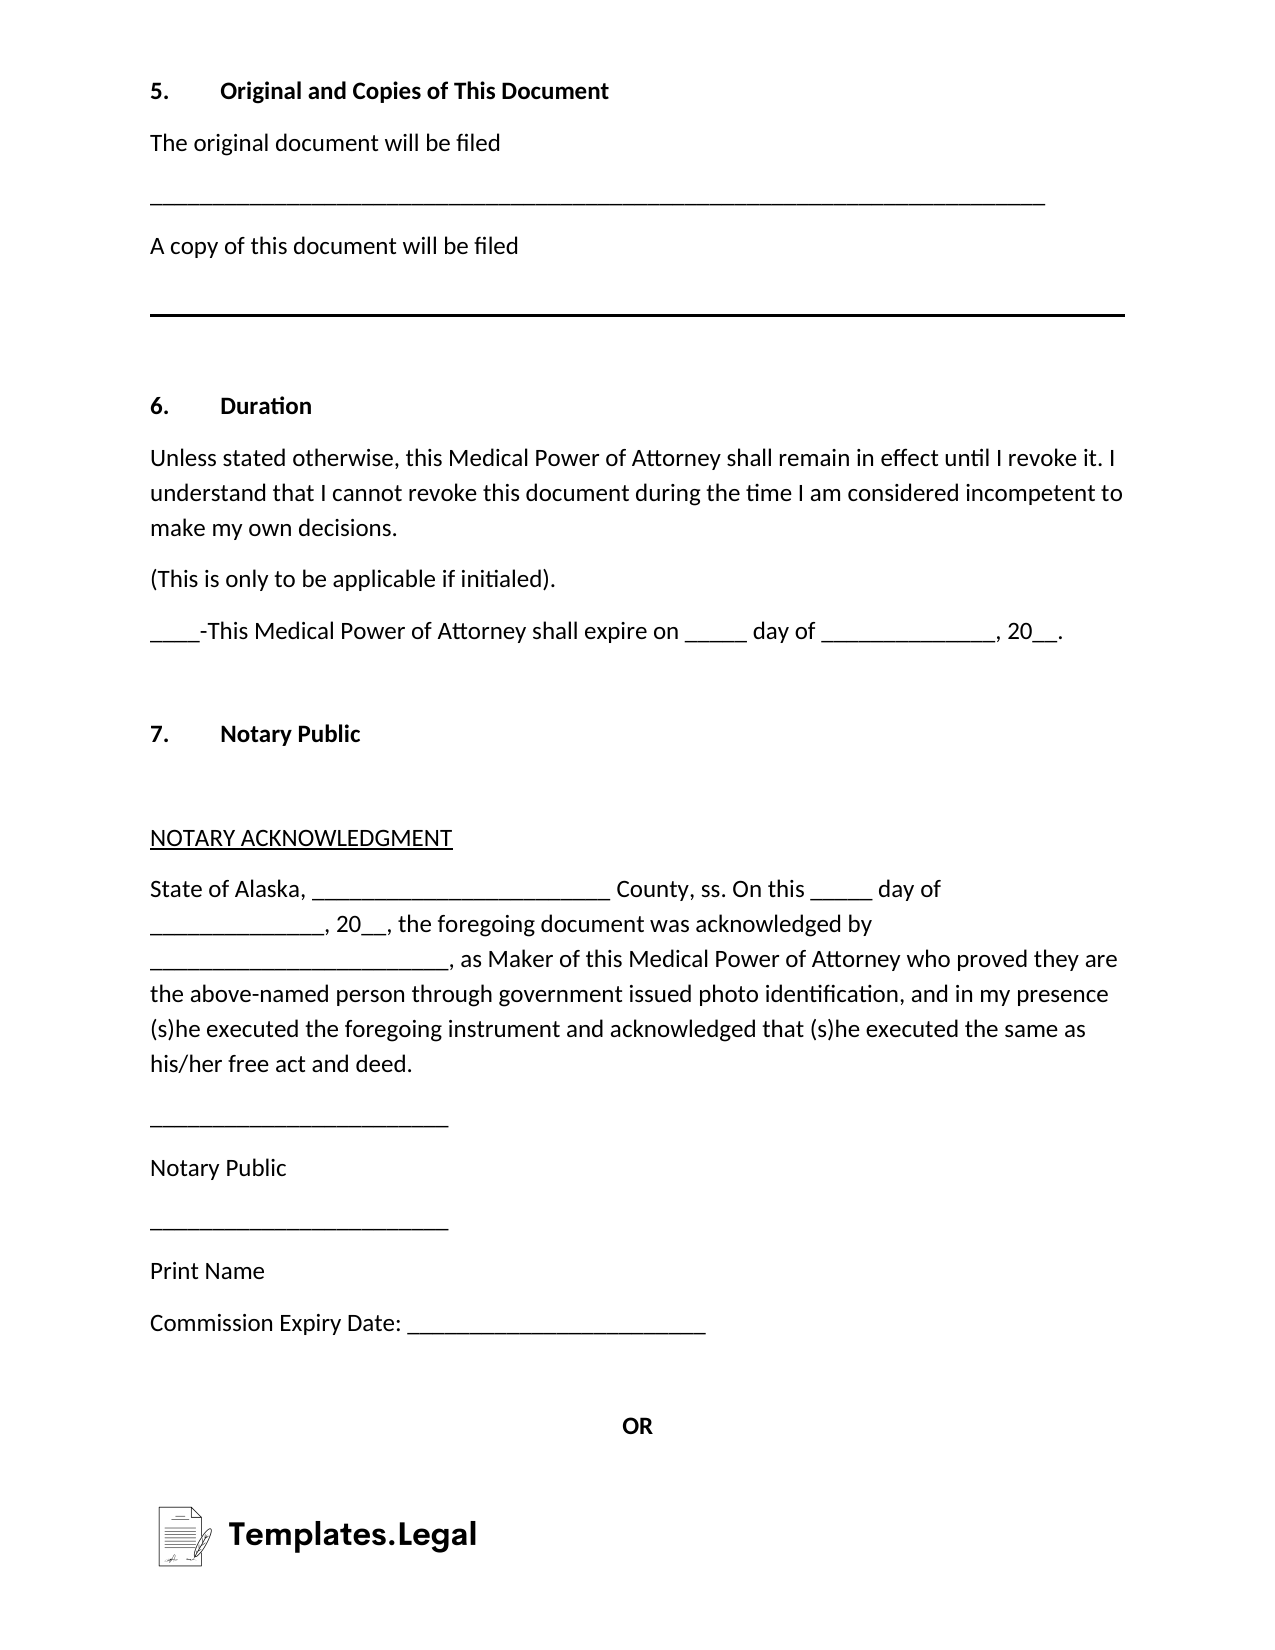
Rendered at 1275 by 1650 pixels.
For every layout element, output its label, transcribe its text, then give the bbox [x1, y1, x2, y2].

text ____-This Medical Power of Attorney shall expire on _____ day of ______________, 20__. [150, 615, 1125, 646]
text Notary Public [150, 1152, 1125, 1182]
text OR [150, 1410, 1125, 1441]
text 7. Notary Public [150, 718, 1125, 749]
text A copy of this document will be filed [150, 230, 1125, 261]
text State of Alaska, ________________________ County, ss. On this _____ day of ______________, 20__, the foregoing document was acknowledged by ________________________, as Maker of this Medical Power of Attorney who proved they are the above-named person through government issued photo identification, and in my presence (s)he executed the foregoing instrument and acknowledged that (s)he executed the same as his/her free act and deed. [150, 873, 1125, 1079]
text 5. Original and Copies of This Document [150, 75, 1125, 106]
text (This is only to be applicable if initialed). [150, 563, 1125, 594]
text 6. Duration [150, 390, 1125, 421]
text NOTARY ACKNOWLEDGMENT [150, 822, 1125, 852]
text Commission Expiry Date: ________________________ [150, 1307, 1125, 1337]
text The original document will be filed [150, 127, 1125, 157]
text ________________________________________________________________________ [150, 178, 1125, 209]
text Print Name [150, 1255, 1125, 1286]
text ________________________ [150, 1203, 1125, 1234]
text ________________________ [150, 1100, 1125, 1131]
text Unless stated otherwise, this Medical Power of Attorney shall remain in effect until I revoke it. I understand that I cannot revoke this document during the time I am considered incompetent to make my own decisions. [150, 442, 1125, 542]
